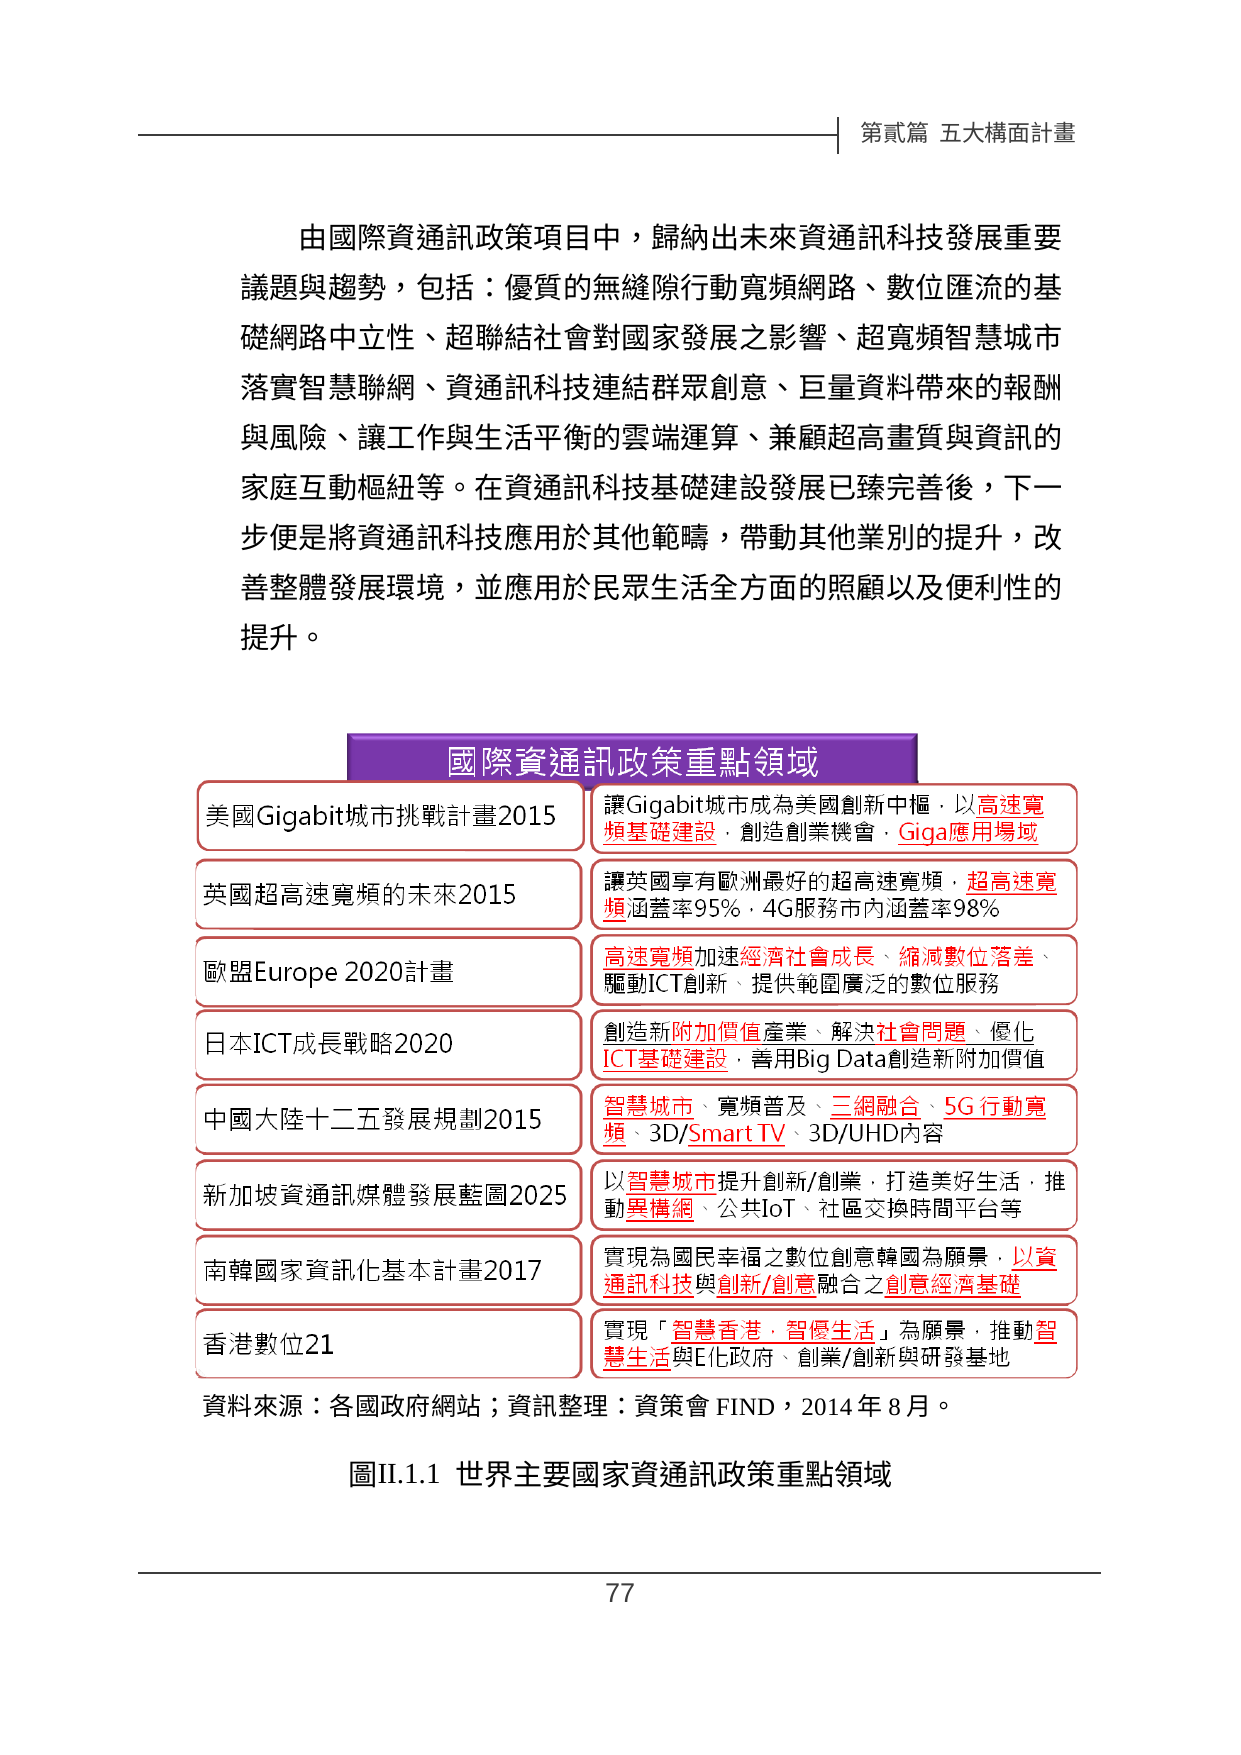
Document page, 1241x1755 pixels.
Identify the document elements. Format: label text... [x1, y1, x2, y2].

text 資料來源：各國政府網站；資訊整理：資策會FIND，2014年8月。 [202, 1379, 1063, 1423]
text 圖II.1.1 世界主要國家資通訊政策重點領域 [177, 1448, 1063, 1498]
text [202, 757, 346, 780]
text [202, 930, 560, 934]
text 由國際資通訊政策項目中，歸納出未來資通訊科技發展重要議題與趨勢，包括：優質的無縫隙行動寬頻網路、數位匯流的基礎網路中立性、超聯結社會對國家發展之影響、超寬頻智慧城市落實智慧聯網、資通訊科技連結群眾創意、巨量資料帶來的報酬與風險、讓工作與生活平衡的雲端運算、兼顧超高畫質與資訊的家庭互動樞紐等。在資通訊科技基礎建設發展已臻完善後，下一步便是將資通訊科技應用於其他範疇，帶動其他業別的提升，改善整體發展環境，並應用於民眾生活全方面的照顧以及便利性的提升。 [240, 207, 1063, 657]
text [918, 757, 1063, 781]
text [202, 850, 595, 857]
